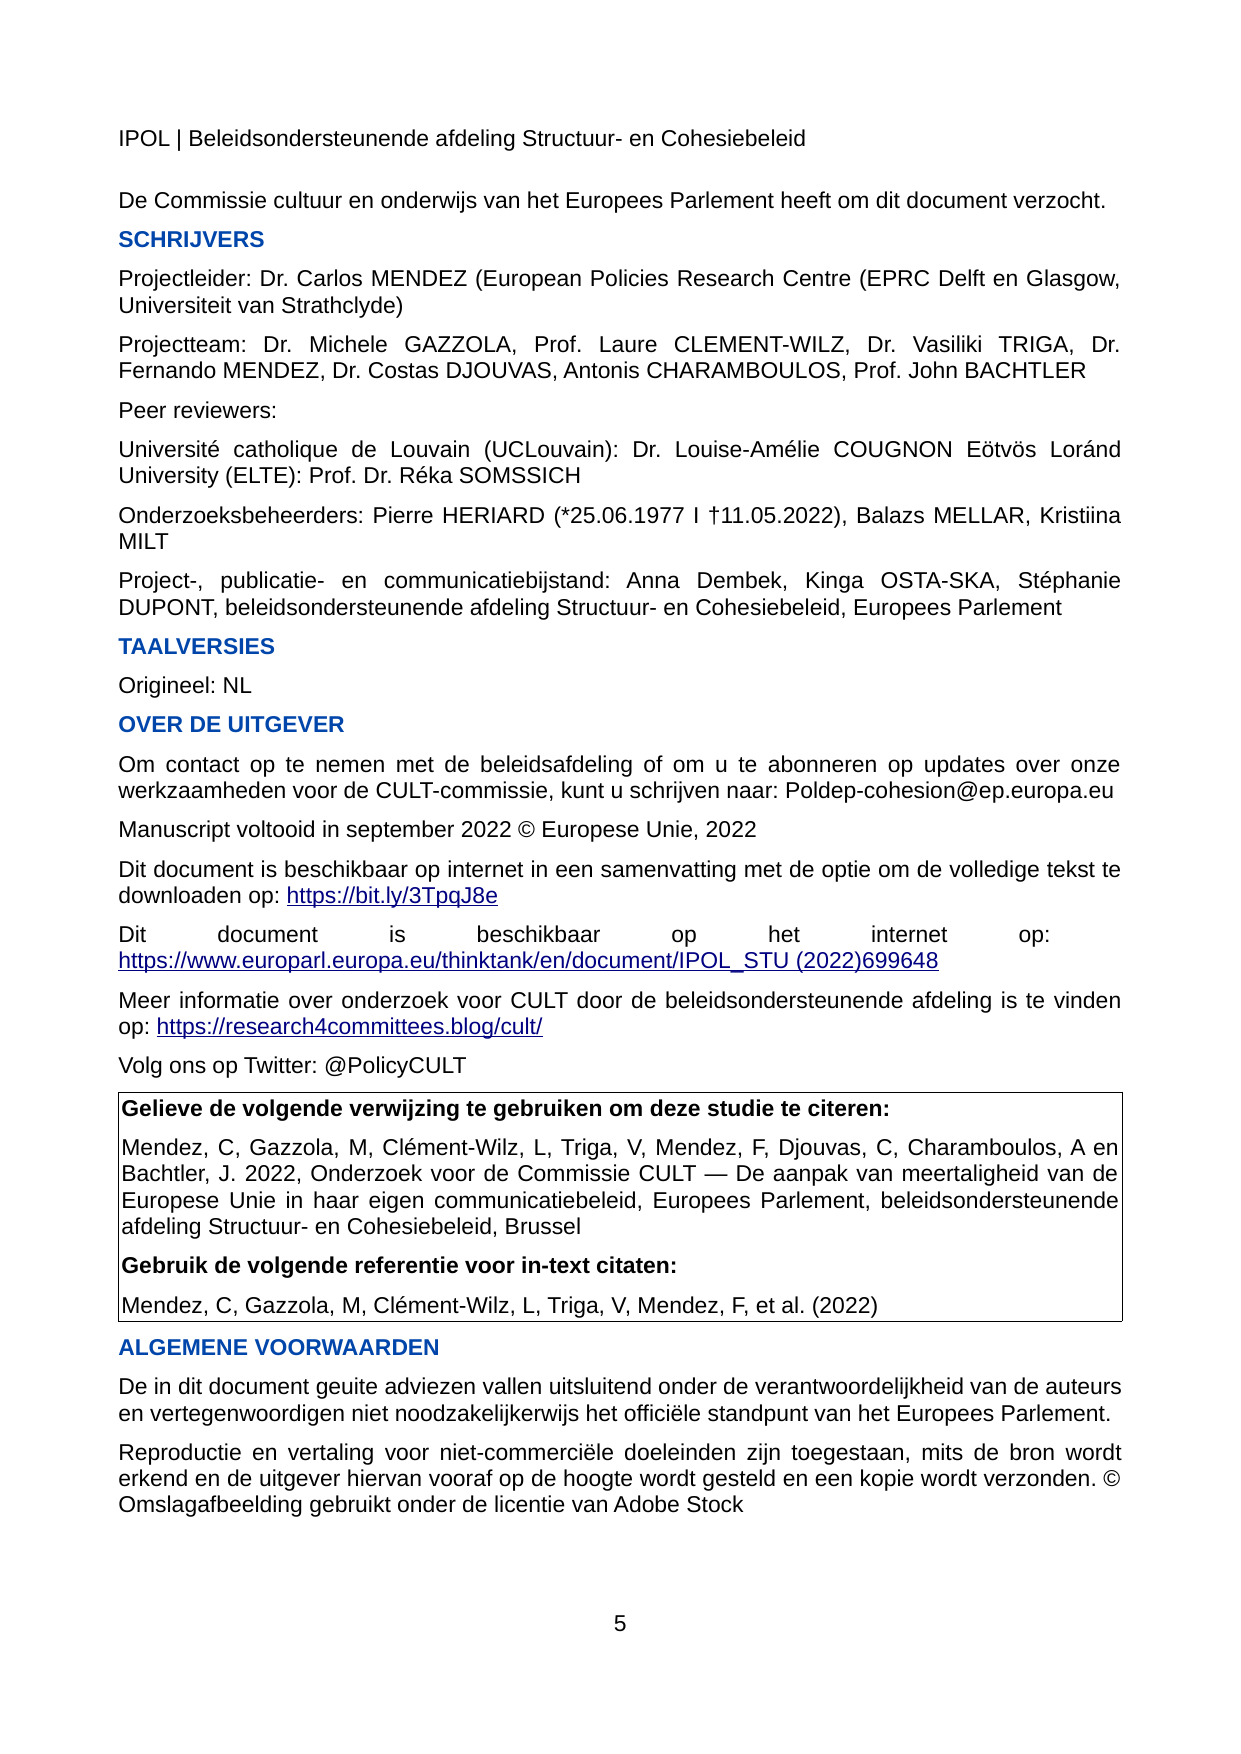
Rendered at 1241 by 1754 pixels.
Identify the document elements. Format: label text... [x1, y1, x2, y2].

text Université catholique de Louvain (UCLouvain): Dr. Louise-Amélie COUGNON Eötvös Loránd University (ELTE): Prof. Dr. Réka SOMSSICH [118, 436, 1122, 489]
text Onderzoeksbeheerders: Pierre HERIARD (*25.06.1977 I †11.05.2022), Balazs MELLAR, Kristiina MILT [118, 502, 1122, 554]
text De in dit document geuite adviezen vallen uitsluitend onder de verantwoordelijkheid van de auteurs en vertegenwoordigen niet noodzakelijkerwijs het officiële standpunt van het Europees Parlement. [118, 1373, 1122, 1426]
text Dit document is beschikbaar op het internet op: https://www.europarl.europa.eu/thinktank/en/document/IPOL_STU (2022)699648 [118, 921, 1122, 974]
text Projectleider: Dr. Carlos MENDEZ (European Policies Research Centre (EPRC Delft en Glasgow, Universiteit van Strathclyde) [118, 265, 1122, 318]
text Project-, publicatie- en communicatiebijstand: Anna Dembek, Kinga OSTA-SKA, Stéphanie DUPONT, beleidsondersteunende afdeling Structuur- en Cohesiebeleid, Europees Parlement [118, 567, 1122, 620]
text Mendez, C, Gazzola, M, Clément-Wilz, L, Triga, V, Mendez, F, et al. (2022) [119, 1288, 1122, 1321]
text Projectteam: Dr. Michele GAZZOLA, Prof. Laure CLEMENT-WILZ, Dr. Vasiliki TRIGA, Dr. Fernando MENDEZ, Dr. Costas DJOUVAS, Antonis CHARAMBOULOS, Prof. John BACHTLER [118, 331, 1122, 384]
text Dit document is beschikbaar op internet in een samenvatting met de optie om de volledige tekst te downloaden op: https://bit.ly/3TpqJ8e [118, 856, 1122, 908]
text Volg ons op Twitter: @PolicyCULT [118, 1052, 1122, 1079]
text ALGEMENE VOORWAARDEN [118, 1334, 1122, 1360]
text Gebruik de volgende referentie voor in-text citaten: [119, 1249, 1122, 1279]
text Reproductie en vertaling voor niet-commerciële doeleinden zijn toegestaan, mits de bron wordt erkend en de uitgever hiervan vooraf op de hoogte wordt gesteld en een kopie wordt verzonden. © Omslagafbeelding gebruikt onder de licentie van Adobe Stock [118, 1439, 1122, 1518]
text Mendez, C, Gazzola, M, Clément-Wilz, L, Triga, V, Mendez, F, Djouvas, C, Charamboulos, A en Bachtler, J. 2022, Onderzoek voor de Commissie CULT — De aanpak van meertaligheid van de Europese Unie in haar eigen communicatiebeleid, Europees Parlement, beleidsondersteunende afdeling Structuur- en Cohesiebeleid, Brussel [119, 1131, 1122, 1239]
text OVER DE UITGEVER [118, 711, 1122, 738]
text De Commissie cultuur en onderwijs van het Europees Parlement heeft om dit document verzocht. [118, 187, 1122, 213]
text Origineel: NL [118, 672, 1122, 698]
text Manuscript voltooid in september 2022 © Europese Unie, 2022 [118, 816, 1122, 843]
text Meer informatie over onderzoek voor CULT door de beleidsondersteunende afdeling is te vinden op: https://research4committees.blog/cult/ [118, 987, 1122, 1039]
text SCHRIJVERS [118, 226, 1122, 252]
text Om contact op te nemen met de beleidsafdeling of om u te abonneren op updates over onze werkzaamheden voor de CULT-commissie, kunt u schrijven naar: Poldep-cohesion@ep.europa.eu [118, 751, 1122, 803]
text TAALVERSIES [118, 633, 1122, 659]
text Peer reviewers: [118, 397, 1122, 423]
text Gelieve de volgende verwijzing te gebruiken om deze studie te citeren: [119, 1093, 1122, 1121]
